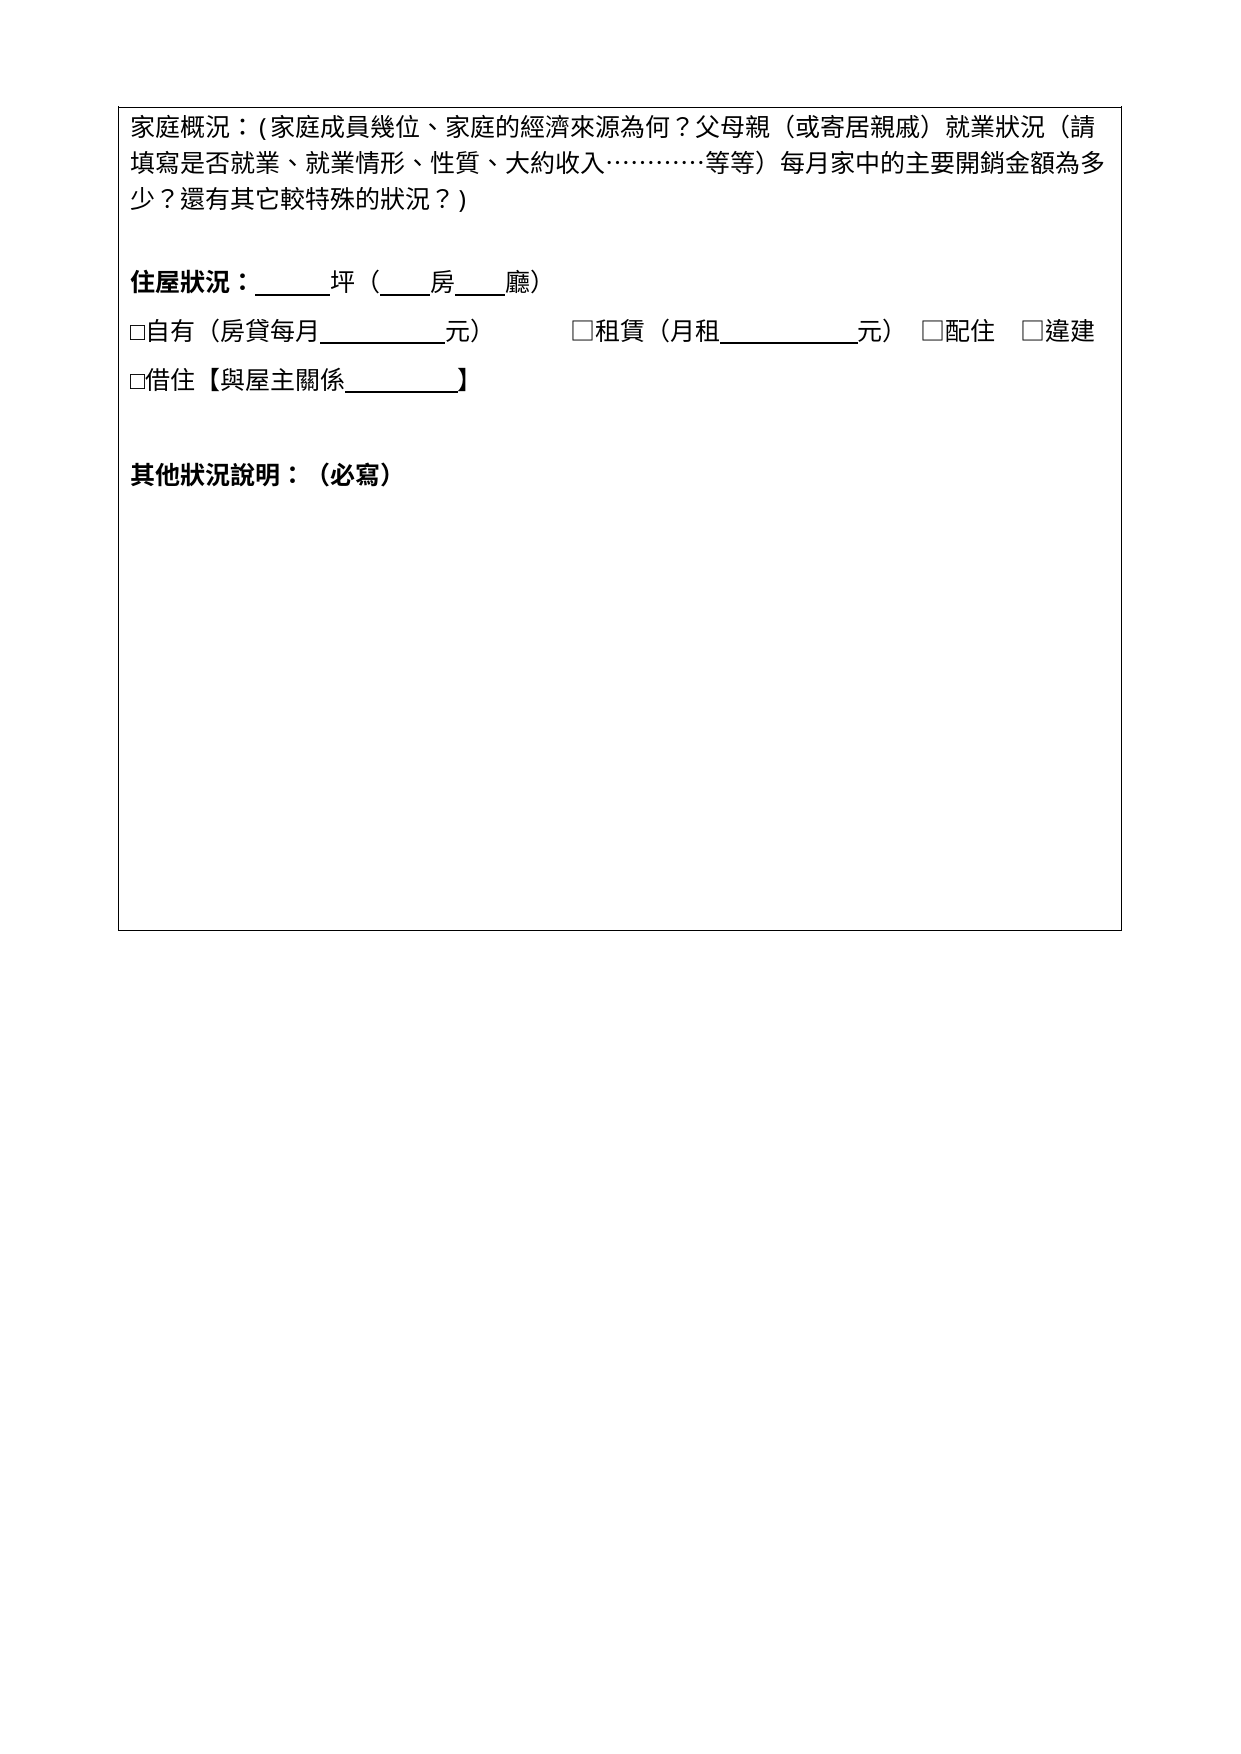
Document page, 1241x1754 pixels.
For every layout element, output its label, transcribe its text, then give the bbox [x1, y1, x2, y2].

table_cell 家庭概況：(家庭成員幾位、家庭的經濟來源為何？父母親（或寄居親戚）就業狀況（請填寫是否就業、就業情形、性質、大約收入…………等等）每月家中的主要開銷金額為多少？還有其它較特殊的狀況？) 住屋狀況： 坪（ 房 廳） □自有（房貸每月 元） □租賃（月租 元） □配住 □違建 □借住【與屋主關係 】 其他狀況說明：（必寫） [119, 108, 1121, 929]
